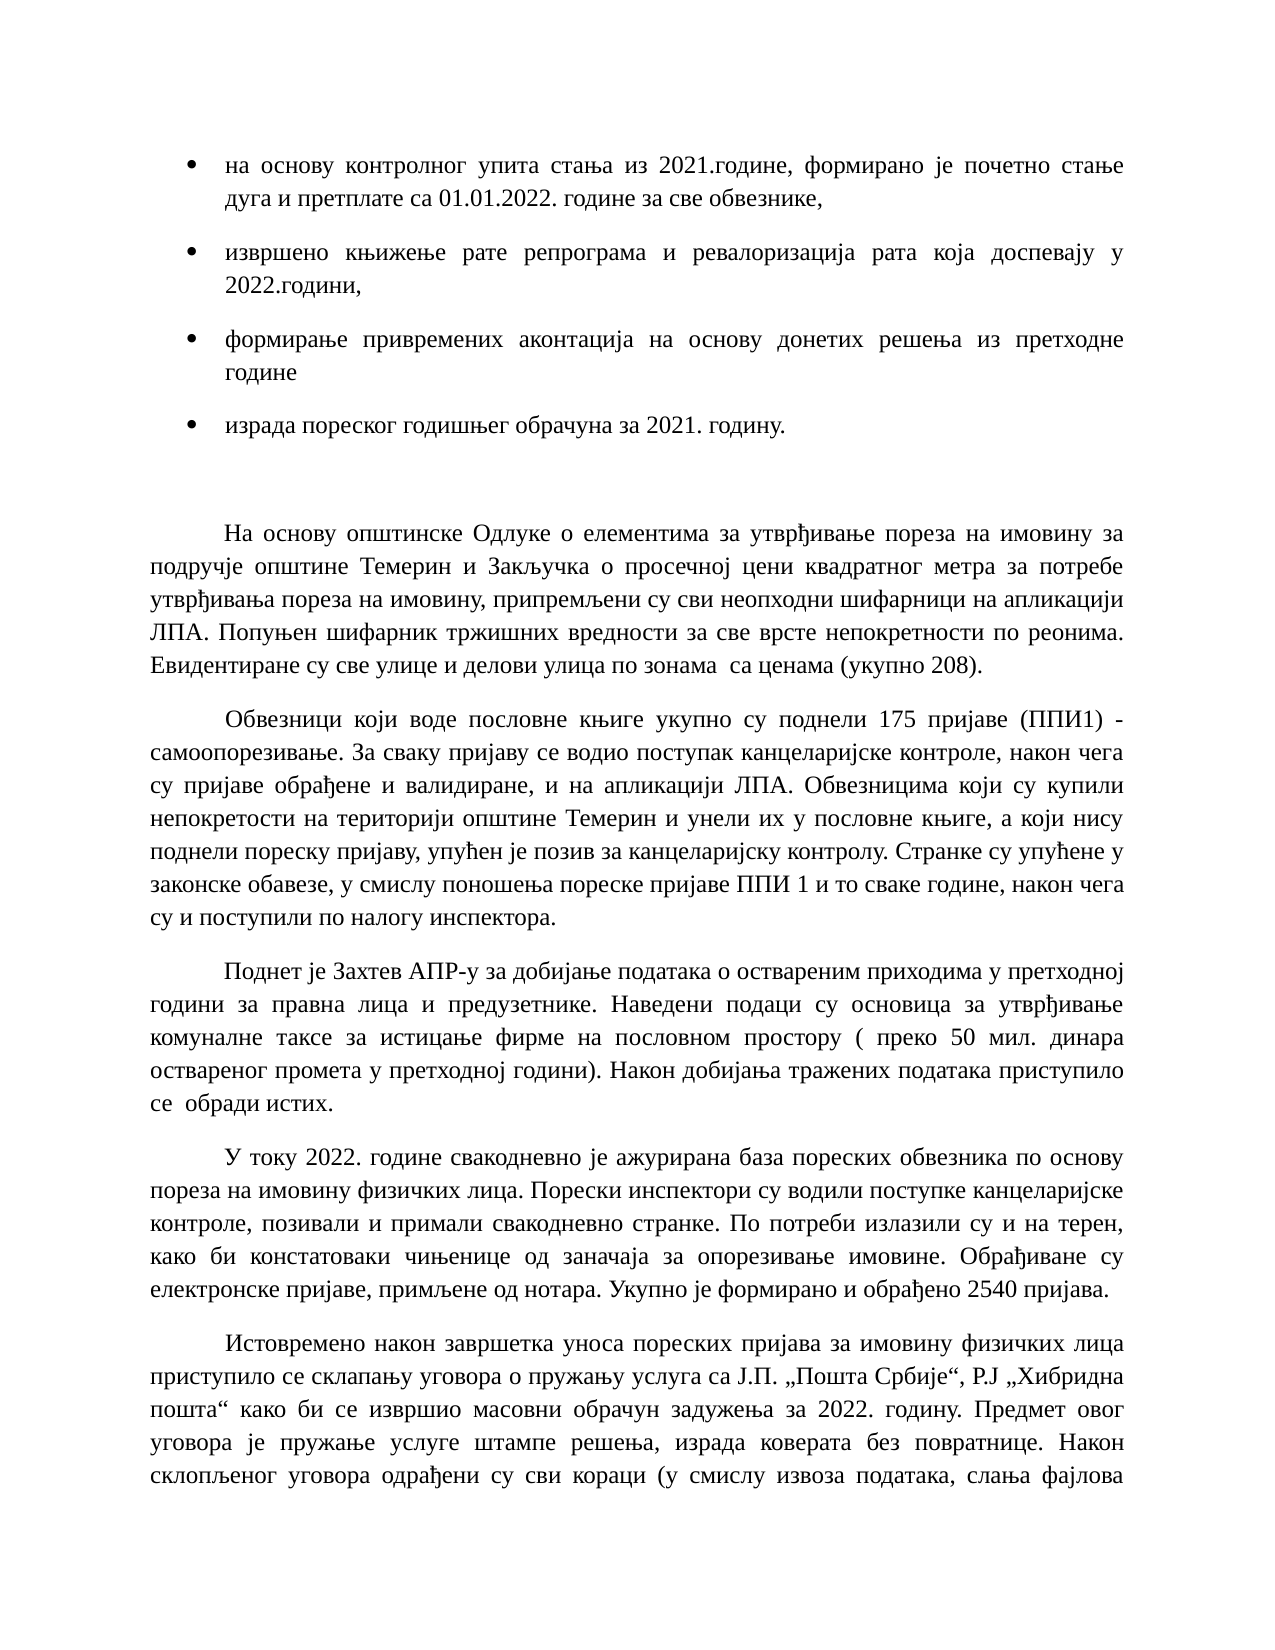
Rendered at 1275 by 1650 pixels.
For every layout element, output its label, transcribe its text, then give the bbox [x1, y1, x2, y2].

list извршено књижење рате репрограма и ревалоризација рата која доспевају у 2022.години, [187, 237, 1125, 299]
list формирање привремених аконтација на основу донетих решења из претходне године [187, 324, 1125, 386]
text Поднет је Захтев АПР-у за добијање података о оствареним приходима у претходној години за правна лица и предузетнике. Наведени подаци су основица за утврђивање комуналне таксе за истицање фирме на пословном простору ( преко 50 мил. динара оствареног промета у претходној години). Након добијања тражених података приступило се обради истих. [150, 956, 1125, 1117]
list на основу контролног упита стања из 2021.године, формирано је почетно стање дуга и претплате са 01.01.2022. године за све обвезнике, [187, 150, 1125, 212]
list израда пореског годишњег обрачуна за 2021. годину. [187, 411, 1125, 439]
text На основу општинске Одлуке о елементима за утврђивање пореза на имовину за подручје општине Темерин и Закључка о просечној цени квадратног метра за потребе утврђивања пореза на имовину, припремљени су сви неопходни шифарници на апликацији ЛПА. Попуњен шифарник тржишних вредности за све врсте непокретности по реонима. Евидентиране су све улице и делови улица по зонама са ценама (укупно 208). [150, 518, 1125, 679]
text Истовремено након завршетка уноса пореских пријава за имовину физичких лица приступило се склапању уговора о пружању услуга са Ј.П. „Пошта Србије“, Р.Ј „Хибридна пошта“ како би се извршио масовни обрачун задужења за 2022. годину. Предмет овог уговора је пружање услуге штампе решења, израда коверата без повратнице. Након склопљеног уговора одрађени су сви кораци (у смислу извоза података, слања фајлова [150, 1328, 1125, 1489]
text Обвезници који воде пословне књиге укупно су поднели 175 пријаве (ППИ1) - самоопорезивање. За сваку пријаву се водио поступак канцеларијске контроле, након чега су пријаве обрађене и валидиране, и на апликацији ЛПА. Обвезницима који су купили непокретости на територији општине Темерин и унели их у пословне књиге, а који нису поднели пореску пријаву, упућен је позив за канцеларијску контролу. Странке су упућене у законске обавезе, у смислу поношења пореске пријаве ППИ 1 и то сваке године, након чега су и поступили по налогу инспектора. [150, 704, 1125, 931]
text У току 2022. године свакодневно је ажурирана база пореских обвезника по основу пореза на имовину физичких лица. Порески инспектори су водили поступке канцеларијске контроле, позивали и примали свакодневно странке. По потреби излазили су и на терен, како би констатоваки чињенице од заначаја за опорезивање имовине. Обрађиване су електронске пријаве, примљене од нотара. Укупно је формирано и обрађено 2540 пријава. [150, 1142, 1125, 1303]
